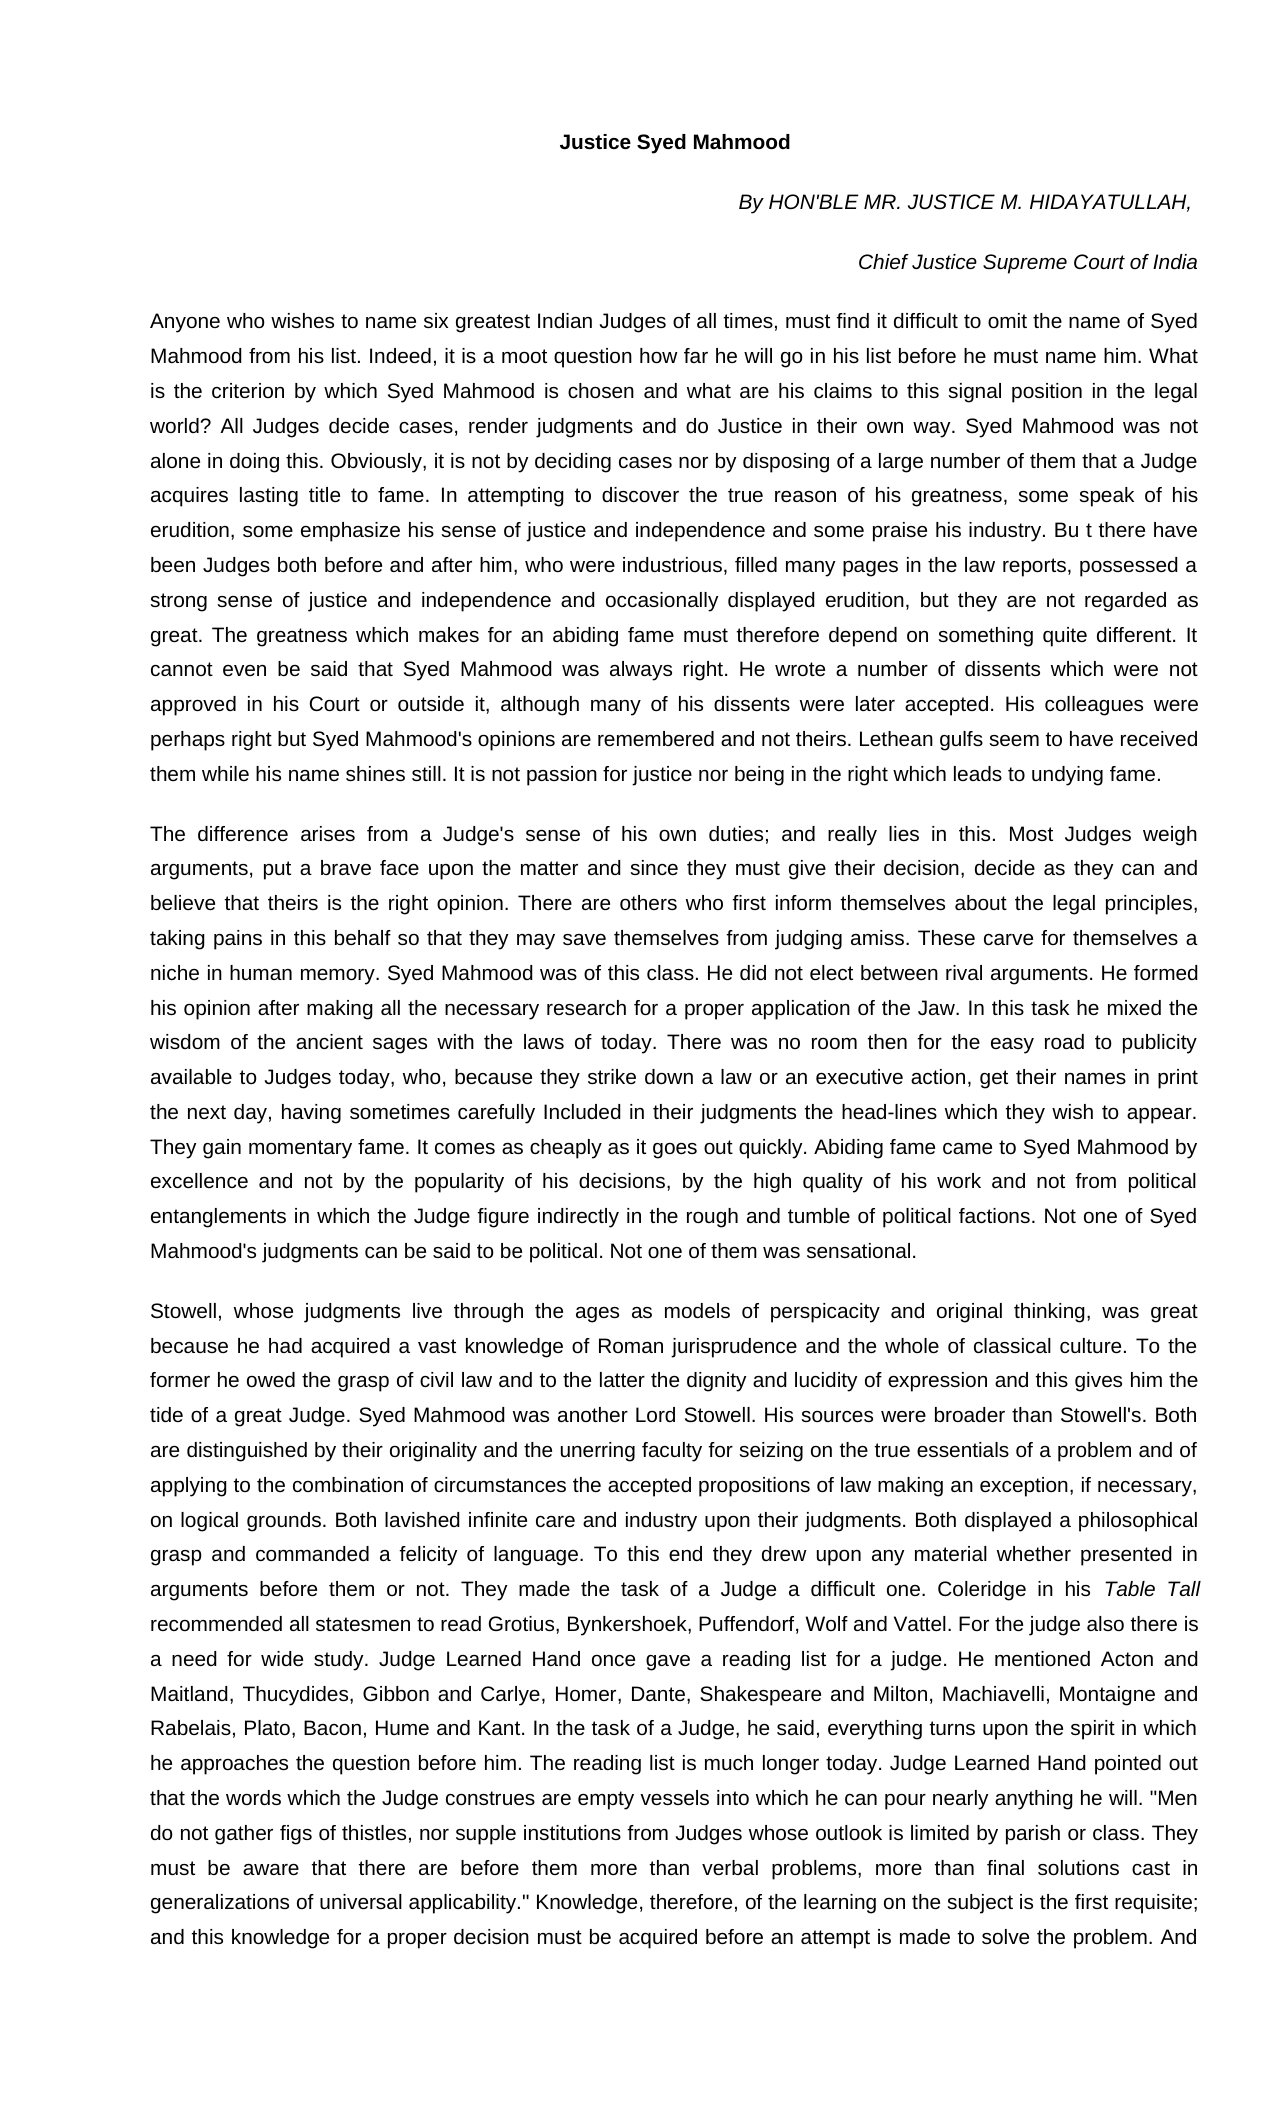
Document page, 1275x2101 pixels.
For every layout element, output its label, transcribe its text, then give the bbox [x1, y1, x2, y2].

text By HON'BLE MR. JUSTICE M. HIDAYATULLAH, [150, 190, 1200, 214]
text Stowell, whose judgments live through the ages as models of perspicacity and original thinking, was great because he had acquired a vast knowledge of Roman jurisprudence and the whole of classical culture. To the former he owed the grasp of civil law and to the latter the dignity and lucidity of expression and this gives him the tide of a great Judge. Syed Mahmood was another Lord Stowell. His sources were broader than Stowell's. Both are distinguished by their originality and the unerring faculty for seizing on the true essentials of a problem and of applying to the combination of circumstances the accepted propositions of law making an exception, if necessary, on logical grounds. Both lavished infinite care and industry upon their judgments. Both displayed a philosophical grasp and commanded a felicity of language. To this end they drew upon any material whether presented in arguments before them or not. They made the task of a Judge a difficult one. Coleridge in his Table Tall recommended all statesmen to read Grotius, Bynkershoek, Puffendorf, Wolf and Vattel. For the judge also there is a need for wide study. Judge Learned Hand once gave a reading list for a judge. He mentioned Acton and Maitland, Thucydides, Gibbon and Carlye, Homer, Dante, Shakespeare and Milton, Machiavelli, Montaigne and Rabelais, Plato, Bacon, Hume and Kant. In the task of a Judge, he said, everything turns upon the spirit in which he approaches the question before him. The reading list is much longer today. Judge Learned Hand pointed out that the words which the Judge construes are empty vessels into which he can pour nearly anything he will. "Men do not gather figs of thistles, nor supple institutions from Judges whose outlook is limited by parish or class. They must be aware that there are before them more than verbal problems, more than final solutions cast in generalizations of universal applicability." Knowledge, therefore, of the learning on the subject is the first requisite; and this knowledge for a proper decision must be acquired before an attempt is made to solve the problem. And [150, 1299, 1200, 1949]
text Justice Syed Mahmood [150, 131, 1200, 154]
text The difference arises from a Judge's sense of his own duties; and really lies in this. Most Judges weigh arguments, put a brave face upon the matter and since they must give their decision, decide as they can and believe that theirs is the right opinion. There are others who first inform themselves about the legal principles, taking pains in this behalf so that they may save themselves from judging amiss. These carve for themselves a niche in human memory. Syed Mahmood was of this class. He did not elect between rival arguments. He formed his opinion after making all the necessary research for a proper application of the Jaw. In this task he mixed the wisdom of the ancient sages with the laws of today. There was no room then for the easy road to publicity available to Judges today, who, because they strike down a law or an executive action, get their names in print the next day, having sometimes carefully Included in their judgments the head-lines which they wish to appear. They gain momentary fame. It comes as cheaply as it goes out quickly. Abiding fame came to Syed Mahmood by excellence and not by the popularity of his decisions, by the high quality of his work and not from political entanglements in which the Judge figure indirectly in the rough and tumble of political factions. Not one of Syed Mahmood's judgments can be said to be political. Not one of them was sensational. [150, 822, 1200, 1263]
text Chief Justice Supreme Court of India [150, 250, 1200, 273]
text Anyone who wishes to name six greatest Indian Judges of all times, must find it difficult to omit the name of Syed Mahmood from his list. Indeed, it is a moot question how far he will go in his list before he must name him. What is the criterion by which Syed Mahmood is chosen and what are his claims to this signal position in the legal world? All Judges decide cases, render judgments and do Justice in their own way. Syed Mahmood was not alone in doing this. Obviously, it is not by deciding cases nor by disposing of a large number of them that a Judge acquires lasting title to fame. In attempting to discover the true reason of his greatness, some speak of his erudition, some emphasize his sense of justice and independence and some praise his industry. Bu t there have been Judges both before and after him, who were industrious, filled many pages in the law reports, possessed a strong sense of justice and independence and occasionally displayed erudition, but they are not regarded as great. The greatness which makes for an abiding fame must therefore depend on something quite different. It cannot even be said that Syed Mahmood was always right. He wrote a number of dissents which were not approved in his Court or outside it, although many of his dissents were later accepted. His colleagues were perhaps right but Syed Mahmood's opinions are remembered and not theirs. Lethean gulfs seem to have received them while his name shines still. It is not passion for justice nor being in the right which leads to undying fame. [150, 310, 1200, 786]
